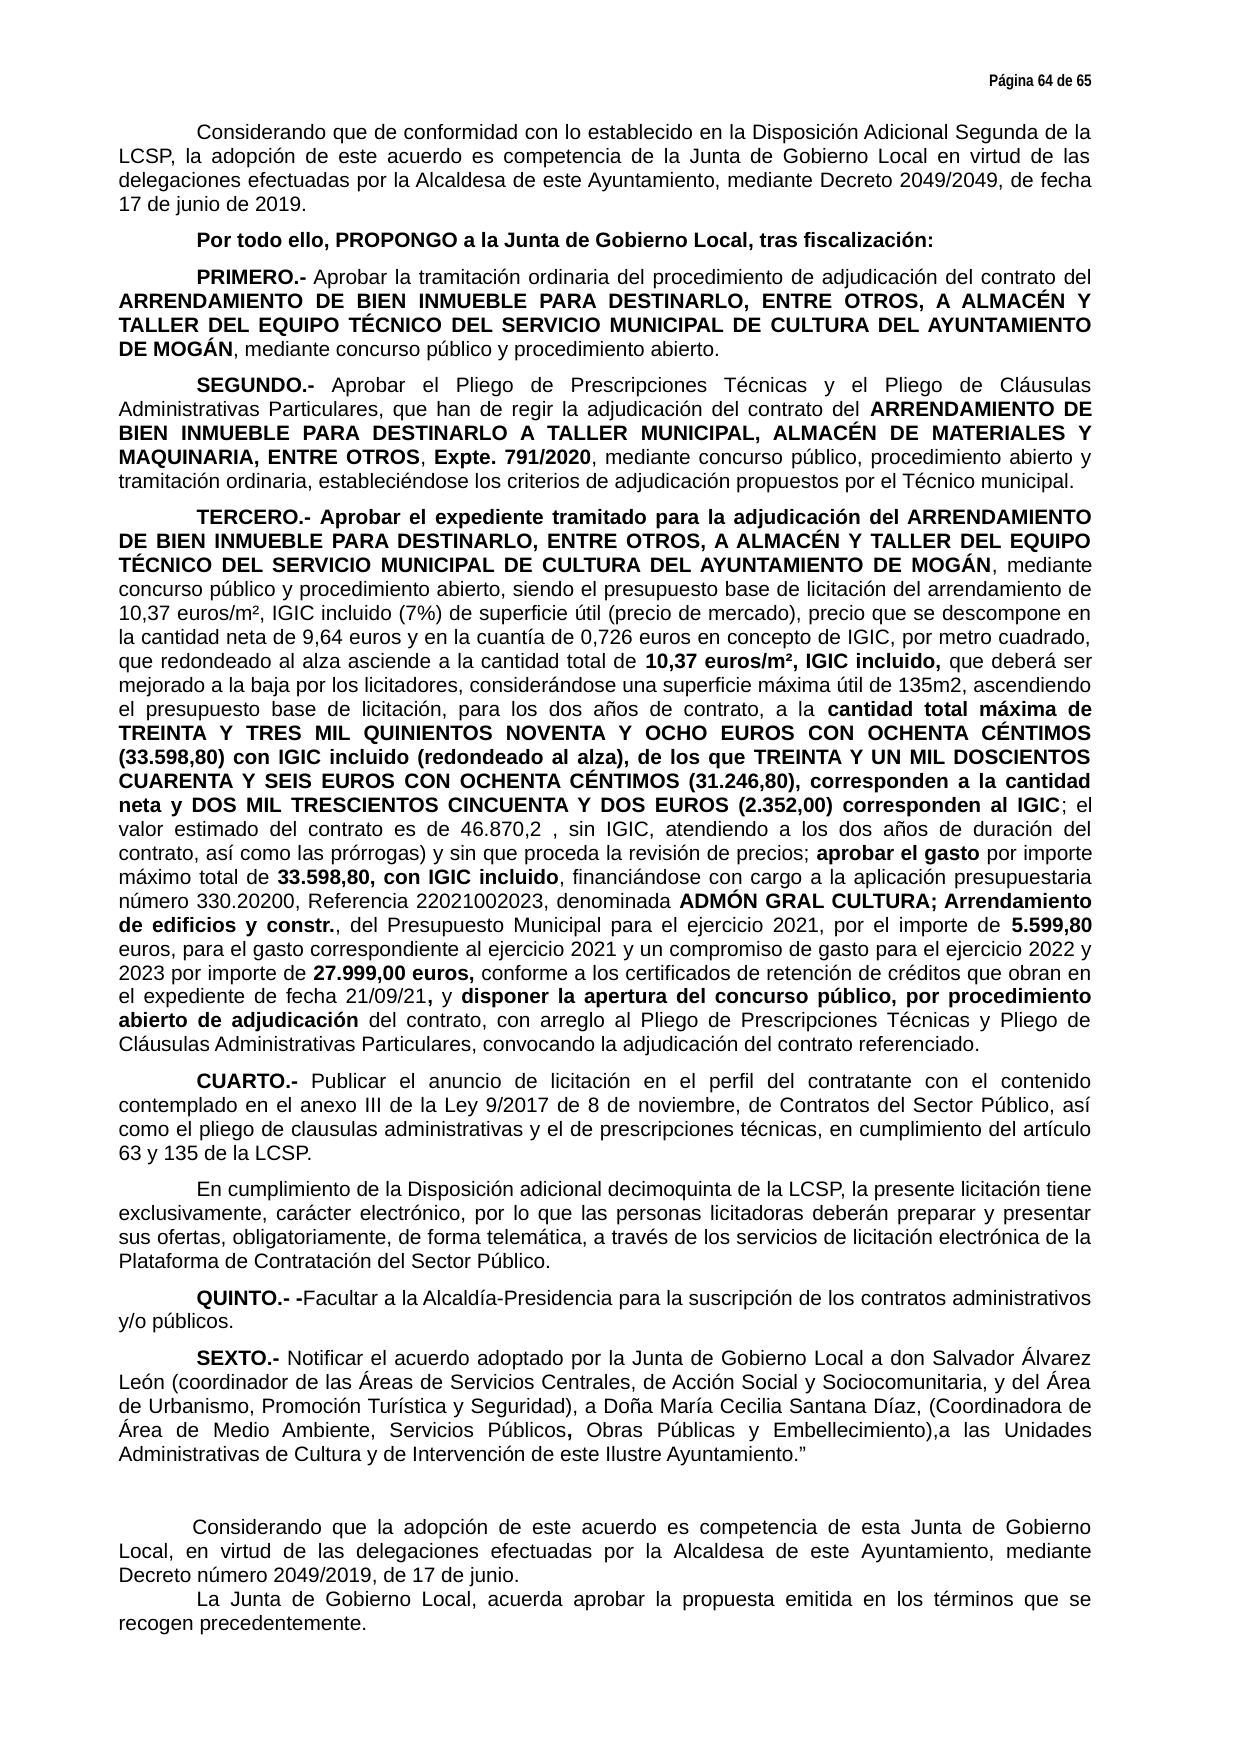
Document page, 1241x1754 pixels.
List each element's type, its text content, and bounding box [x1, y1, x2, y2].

text Considerando que la adopción de este acuerdo es competencia de esta Junta de Gobierno Local, en virtud de las delegaciones efectuadas por la Alcaldesa de este Ayuntamiento, mediante Decreto número 2049/2019, de 17 de junio. [118, 1514, 1092, 1586]
text CUARTO.- Publicar el anuncio de licitación en el perfil del contratante con el contenido contemplado en el anexo III de la Ley 9/2017 de 8 de noviembre, de Contratos del Sector Público, así como el pliego de clausulas administrativas y el de prescripciones técnicas, en cumplimiento del artículo 63 y 135 de la LCSP. [118, 1069, 1092, 1164]
text La Junta de Gobierno Local, acuerda aprobar la propuesta emitida en los términos que se recogen precedentemente. [118, 1586, 1092, 1634]
text En cumplimiento de la Disposición adicional decimoquinta de la LCSP, la presente licitación tiene exclusivamente, carácter electrónico, por lo que las personas licitadoras deberán preparar y presentar sus ofertas, obligatoriamente, de forma telemática, a través de los servicios de licitación electrónica de la Plataforma de Contratación del Sector Público. [118, 1177, 1092, 1273]
text Por todo ello, PROPONGO a la Junta de Gobierno Local, tras fiscalización: [118, 228, 1092, 252]
text TERCERO.- Aprobar el expediente tramitado para la adjudicación del ARRENDAMIENTO DE BIEN INMUEBLE PARA DESTINARLO, ENTRE OTROS, A ALMACÉN Y TALLER DEL EQUIPO TÉCNICO DEL SERVICIO MUNICIPAL DE CULTURA DEL AYUNTAMIENTO DE MOGÁN, mediante concurso público y procedimiento abierto, siendo el presupuesto base de licitación del arrendamiento de 10,37 euros/m², IGIC incluido (7%) de superficie útil (precio de mercado), precio que se descompone en la cantidad neta de 9,64 euros y en la cuantía de 0,726 euros en concepto de IGIC, por metro cuadrado, que redondeado al alza asciende a la cantidad total de 10,37 euros/m², IGIC incluido, que deberá ser mejorado a la baja por los licitadores, considerándose una superficie máxima útil de 135m2, ascendiendo el presupuesto base de licitación, para los dos años de contrato, a la cantidad total máxima de TREINTA Y TRES MIL QUINIENTOS NOVENTA Y OCHO EUROS CON OCHENTA CÉNTIMOS (33.598,80) con IGIC incluido (redondeado al alza), de los que TREINTA Y UN MIL DOSCIENTOS CUARENTA Y SEIS EUROS CON OCHENTA CÉNTIMOS (31.246,80), corresponden a la cantidad neta y DOS MIL TRESCIENTOS CINCUENTA Y DOS EUROS (2.352,00) corresponden al IGIC; el valor estimado del contrato es de 46.870,2 , sin IGIC, atendiendo a los dos años de duración del contrato, así como las prórrogas) y sin que proceda la revisión de precios; aprobar el gasto por importe máximo total de 33.598,80, con IGIC incluido, financiándose con cargo a la aplicación presupuestaria número 330.20200, Referencia 22021002023, denominada ADMÓN GRAL CULTURA; Arrendamiento de edificios y constr., del Presupuesto Municipal para el ejercicio 2021, por el importe de 5.599,80 euros, para el gasto correspondiente al ejercicio 2021 y un compromiso de gasto para el ejercicio 2022 y 2023 por importe de 27.999,00 euros, conforme a los certificados de retención de créditos que obran en el expediente de fecha 21/09/21, y disponer la apertura del concurso público, por procedimiento abierto de adjudicación del contrato, con arreglo al Pliego de Prescripciones Técnicas y Pliego de Cláusulas Administrativas Particulares, convocando la adjudicación del contrato referenciado. [118, 505, 1092, 1056]
text SEGUNDO.- Aprobar el Pliego de Prescripciones Técnicas y el Pliego de Cláusulas Administrativas Particulares, que han de regir la adjudicación del contrato del ARRENDAMIENTO DE BIEN INMUEBLE PARA DESTINARLO A TALLER MUNICIPAL, ALMACÉN DE MATERIALES Y MAQUINARIA, ENTRE OTROS, Expte. 791/2020, mediante concurso público, procedimiento abierto y tramitación ordinaria, estableciéndose los criterios de adjudicación propuestos por el Técnico municipal. [118, 373, 1092, 493]
text PRIMERO.- Aprobar la tramitación ordinaria del procedimiento de adjudicación del contrato del ARRENDAMIENTO DE BIEN INMUEBLE PARA DESTINARLO, ENTRE OTROS, A ALMACÉN Y TALLER DEL EQUIPO TÉCNICO DEL SERVICIO MUNICIPAL DE CULTURA DEL AYUNTAMIENTO DE MOGÁN, mediante concurso público y procedimiento abierto. [118, 264, 1092, 360]
text Considerando que de conformidad con lo establecido en la Disposición Adicional Segunda de la LCSP, la adopción de este acuerdo es competencia de la Junta de Gobierno Local en virtud de las delegaciones efectuadas por la Alcaldesa de este Ayuntamiento, mediante Decreto 2049/2049, de fecha 17 de junio de 2019. [118, 120, 1092, 216]
text SEXTO.- Notificar el acuerdo adoptado por la Junta de Gobierno Local a don Salvador Álvarez León (coordinador de las Áreas de Servicios Centrales, de Acción Social y Sociocomunitaria, y del Área de Urbanismo, Promoción Turística y Seguridad), a Doña María Cecilia Santana Díaz, (Coordinadora de Área de Medio Ambiente, Servicios Públicos, Obras Públicas y Embellecimiento),a las Unidades Administrativas de Cultura y de Intervención de este Ilustre Ayuntamiento.” [118, 1346, 1092, 1466]
text QUINTO.- -Facultar a la Alcaldía-Presidencia para la suscripción de los contratos administrativos y/o públicos. [118, 1285, 1092, 1333]
